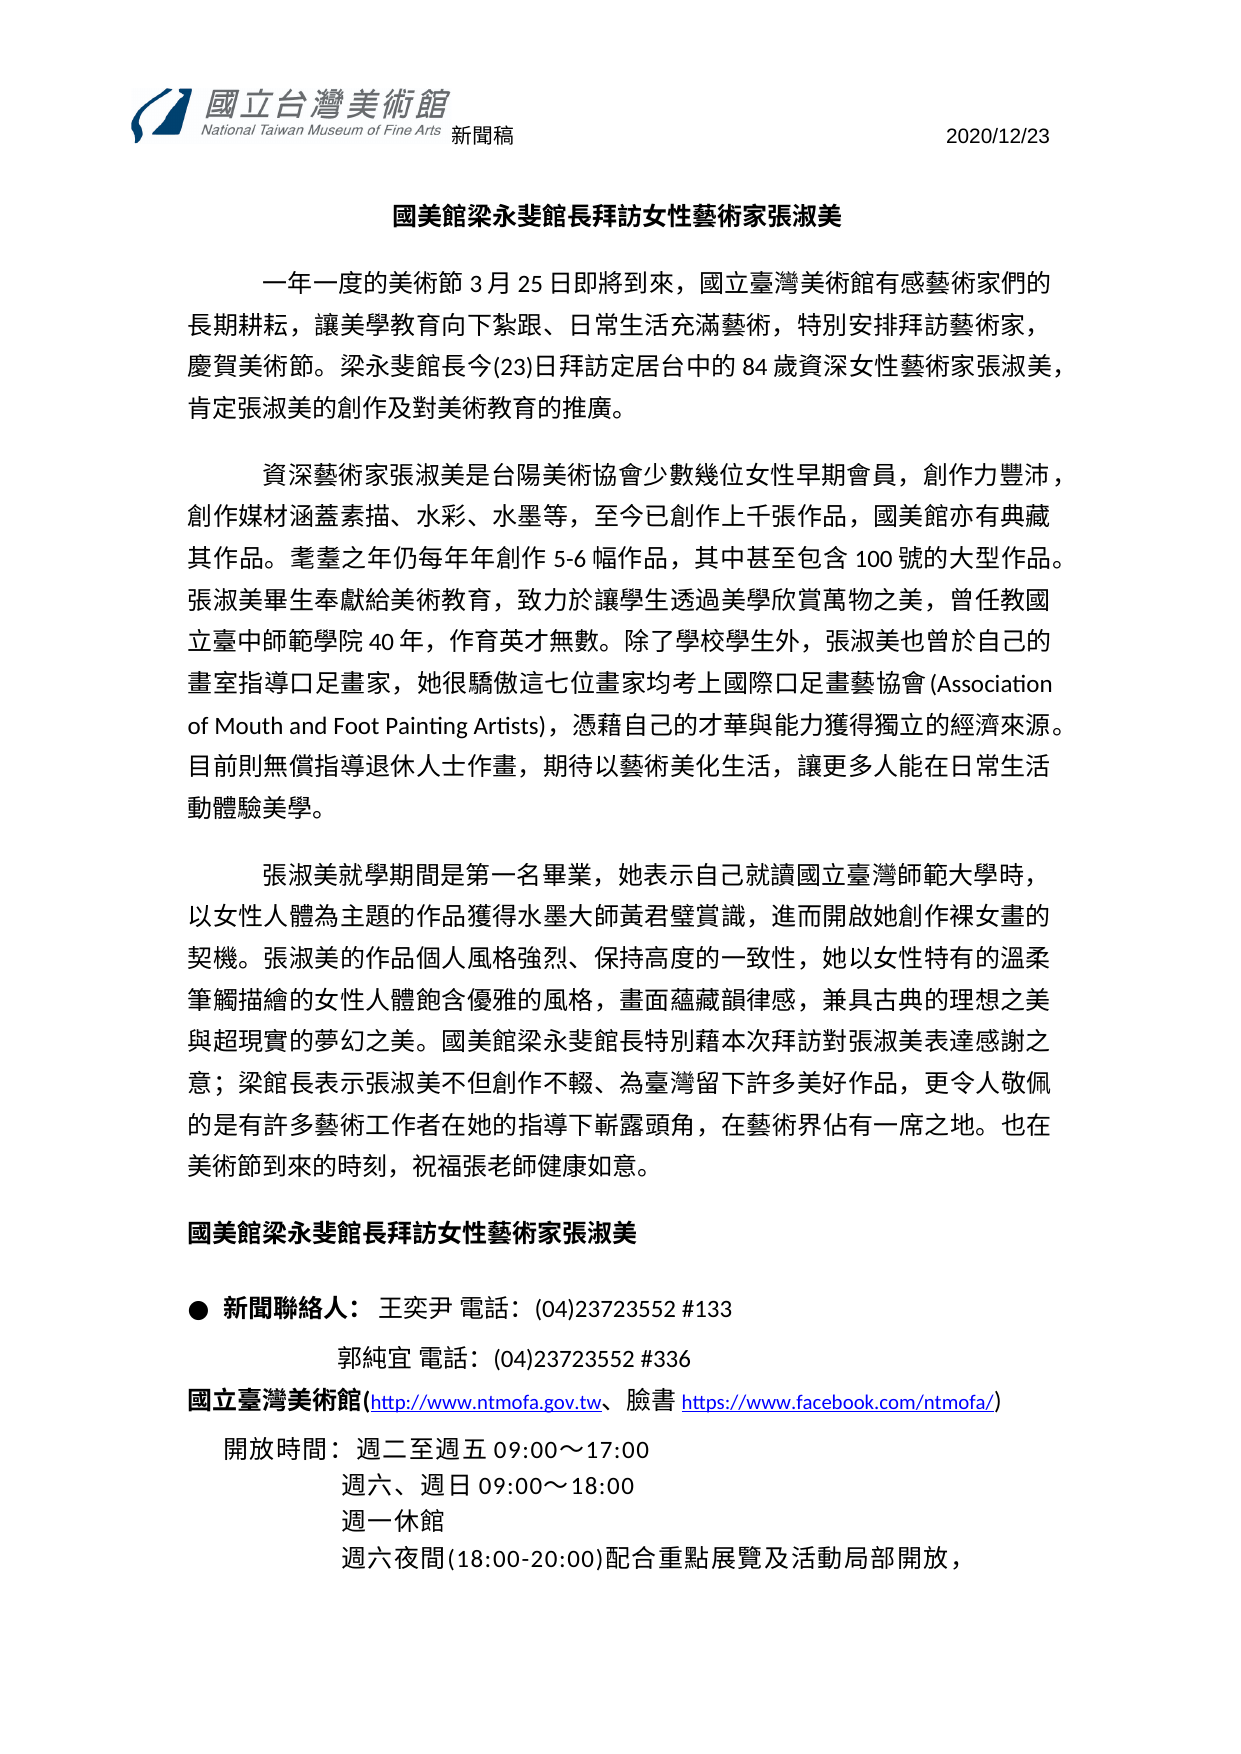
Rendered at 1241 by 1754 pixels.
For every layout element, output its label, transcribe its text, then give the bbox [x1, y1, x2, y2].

text 張淑美就學期間是第一名畢業，她表示自己就讀國立臺灣師範大學時，以女性人體為主題的作品獲得水墨大師黃君璧賞識，進而開啟她創作裸女畫的契機。張淑美的作品個人風格強烈、保持高度的一致性，她以女性特有的溫柔筆觸描繪的女性人體飽含優雅的風格，畫面蘊藏韻律感，兼具古典的理想之美與超現實的夢幻之美。國美館梁永斐館長特別藉本次拜訪對張淑美表達感謝之意；梁館長表示張淑美不但創作不輟、為臺灣留下許多美好作品，更令人敬佩的是有許多藝術工作者在她的指導下嶄露頭角，在藝術界佔有一席之地。也在美術節到來的時刻，祝福張老師健康如意。 [187, 855, 1053, 1183]
picture [131, 88, 452, 144]
text 郭純宜 電話：(04)23723552 #336 [223, 1339, 1053, 1375]
text 開放時間：週二至週五09:00～17:00 [223, 1429, 1053, 1466]
text 一年一度的美術節3月25日即將到來，國立臺灣美術館有感藝術家們的長期耕耘，讓美學教育向下紮跟、日常生活充滿藝術，特別安排拜訪藝術家，慶賀美術節。梁永斐館長今(23)日拜訪定居台中的84歲資深女性藝術家張淑美，肯定張淑美的創作及對美術教育的推廣。 [187, 263, 1053, 425]
text 週一休館 [261, 1502, 1053, 1538]
text 國美館梁永斐館長拜訪女性藝術家張淑美 [187, 197, 1053, 233]
text 週六、週日09:00～18:00 [261, 1466, 1053, 1502]
list 新聞聯絡人： 王奕尹 電話：(04)23723552 #133 [187, 1280, 1053, 1331]
text 國立臺灣美術館(http://www.ntmofa.gov.tw、臉書https://www.facebook.com/ntmofa/) [187, 1381, 1053, 1417]
text 週六夜間(18:00-20:00)配合重點展覽及活動局部開放， [261, 1538, 1053, 1574]
text 資深藝術家張淑美是台陽美術協會少數幾位女性早期會員，創作力豐沛，創作媒材涵蓋素描、水彩、水墨等，至今已創作上千張作品，國美館亦有典藏其作品。耄耋之年仍每年年創作5-6幅作品，其中甚至包含100號的大型作品。張淑美畢生奉獻給美術教育，致力於讓學生透過美學欣賞萬物之美，曾任教國立臺中師範學院40年，作育英才無數。除了學校學生外，張淑美也曾於自己的畫室指導口足畫家，她很驕傲這七位畫家均考上國際口足畫藝協會(Association of Mouth and Foot Painting Artists)，憑藉自己的才華與能力獲得獨立的經濟來源。目前則無償指導退休人士作畫，期待以藝術美化生活，讓更多人能在日常生活動體驗美學。 [187, 455, 1053, 825]
text 國美館梁永斐館長拜訪女性藝術家張淑美 [187, 1213, 1053, 1250]
